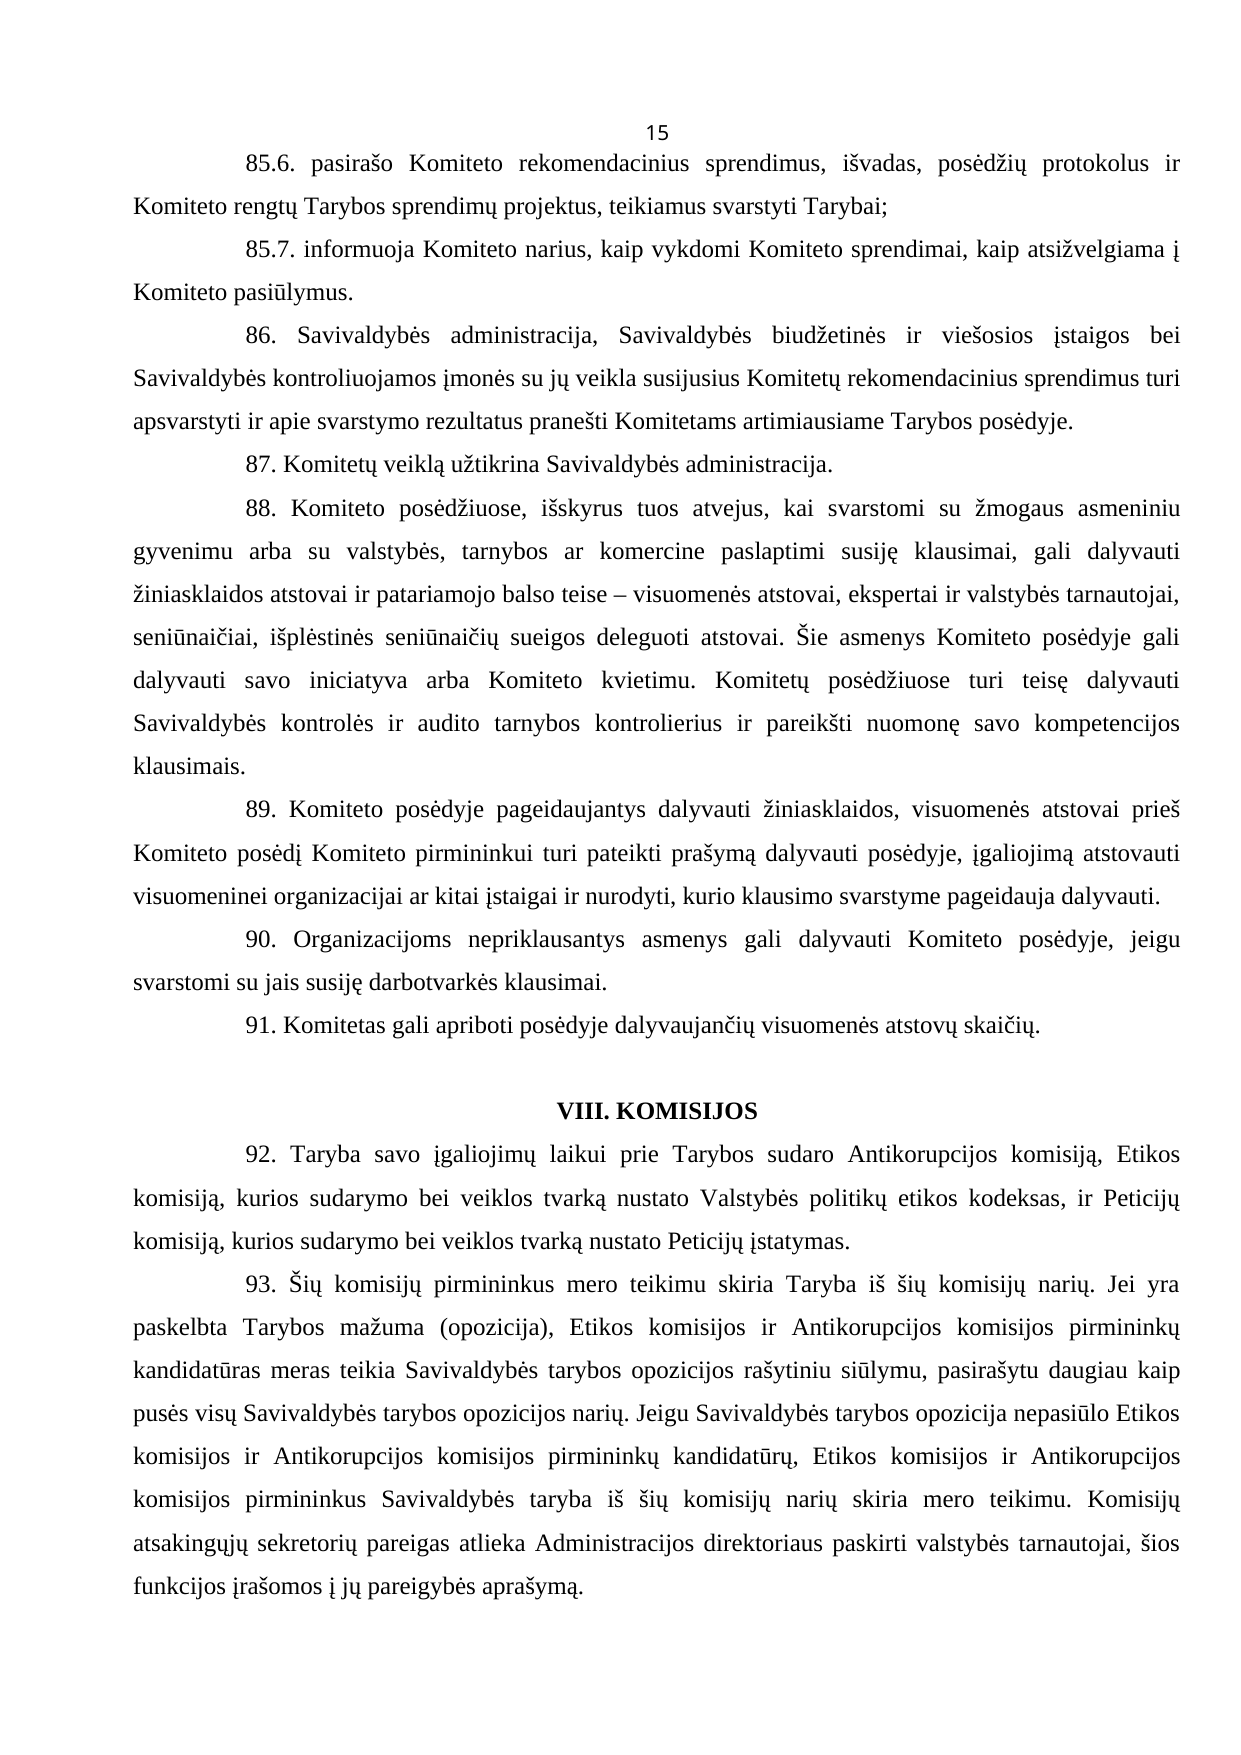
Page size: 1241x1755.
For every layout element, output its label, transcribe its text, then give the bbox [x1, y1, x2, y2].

text 89. Komiteto posėdyje pageidaujantys dalyvauti žiniasklaidos, visuomenės atstovai prieš Komiteto posėdį Komiteto pirmininkui turi pateikti prašymą dalyvauti posėdyje, įgaliojimą atstovauti visuomeninei organizacijai ar kitai įstaigai ir nurodyti, kurio klausimo svarstyme pageidauja dalyvauti. [133, 794, 1181, 909]
text 92. Taryba savo įgaliojimų laikui prie Tarybos sudaro Antikorupcijos komisiją, Etikos komisiją, kurios sudarymo bei veiklos tvarką nustato Valstybės politikų etikos kodeksas, ir Peticijų komisiją, kurios sudarymo bei veiklos tvarką nustato Peticijų įstatymas. [133, 1139, 1181, 1254]
text 86. Savivaldybės administracija, Savivaldybės biudžetinės ir viešosios įstaigos bei Savivaldybės kontroliuojamos įmonės su jų veikla susijusius Komitetų rekomendacinius sprendimus turi apsvarstyti ir apie svarstymo rezultatus pranešti Komitetams artimiausiame Tarybos posėdyje. [133, 320, 1181, 435]
text 91. Komitetas gali apriboti posėdyje dalyvaujančių visuomenės atstovų skaičių. [133, 1010, 1181, 1039]
text 88. Komiteto posėdžiuose, išskyrus tuos atvejus, kai svarstomi su žmogaus asmeniniu gyvenimu arba su valstybės, tarnybos ar komercine paslaptimi susiję klausimai, gali dalyvauti žiniasklaidos atstovai ir patariamojo balso teise – visuomenės atstovai, ekspertai ir valstybės tarnautojai, seniūnaičiai, išplėstinės seniūnaičių sueigos deleguoti atstovai. Šie asmenys Komiteto posėdyje gali dalyvauti savo iniciatyva arba Komiteto kvietimu. Komitetų posėdžiuose turi teisę dalyvauti Savivaldybės kontrolės ir audito tarnybos kontrolierius ir pareikšti nuomonę savo kompetencijos klausimais. [133, 493, 1181, 780]
text 85.7. informuoja Komiteto narius, kaip vykdomi Komiteto sprendimai, kaip atsižvelgiama į Komiteto pasiūlymus. [133, 234, 1181, 306]
text 85.6. pasirašo Komiteto rekomendacinius sprendimus, išvadas, posėdžių protokolus ir Komiteto rengtų Tarybos sprendimų projektus, teikiamus svarstyti Tarybai; [133, 148, 1181, 219]
text 87. Komitetų veiklą užtikrina Savivaldybės administracija. [133, 449, 1181, 478]
text VIII. KOMISIJOS [133, 1096, 1181, 1125]
text 93. Šių komisijų pirmininkus mero teikimu skiria Taryba iš šių komisijų narių. Jei yra paskelbta Tarybos mažuma (opozicija), Etikos komisijos ir Antikorupcijos komisijos pirmininkų kandidatūras meras teikia Savivaldybės tarybos opozicijos rašytiniu siūlymu, pasirašytu daugiau kaip pusės visų Savivaldybės tarybos opozicijos narių. Jeigu Savivaldybės tarybos opozicija nepasiūlo Etikos komisijos ir Antikorupcijos komisijos pirmininkų kandidatūrų, Etikos komisijos ir Antikorupcijos komisijos pirmininkus Savivaldybės taryba iš šių komisijų narių skiria mero teikimu. Komisijų atsakingųjų sekretorių pareigas atlieka Administracijos direktoriaus paskirti valstybės tarnautojai, šios funkcijos įrašomos į jų pareigybės aprašymą. [133, 1269, 1181, 1599]
text 90. Organizacijoms nepriklausantys asmenys gali dalyvauti Komiteto posėdyje, jeigu svarstomi su jais susiję darbotvarkės klausimai. [133, 924, 1181, 996]
